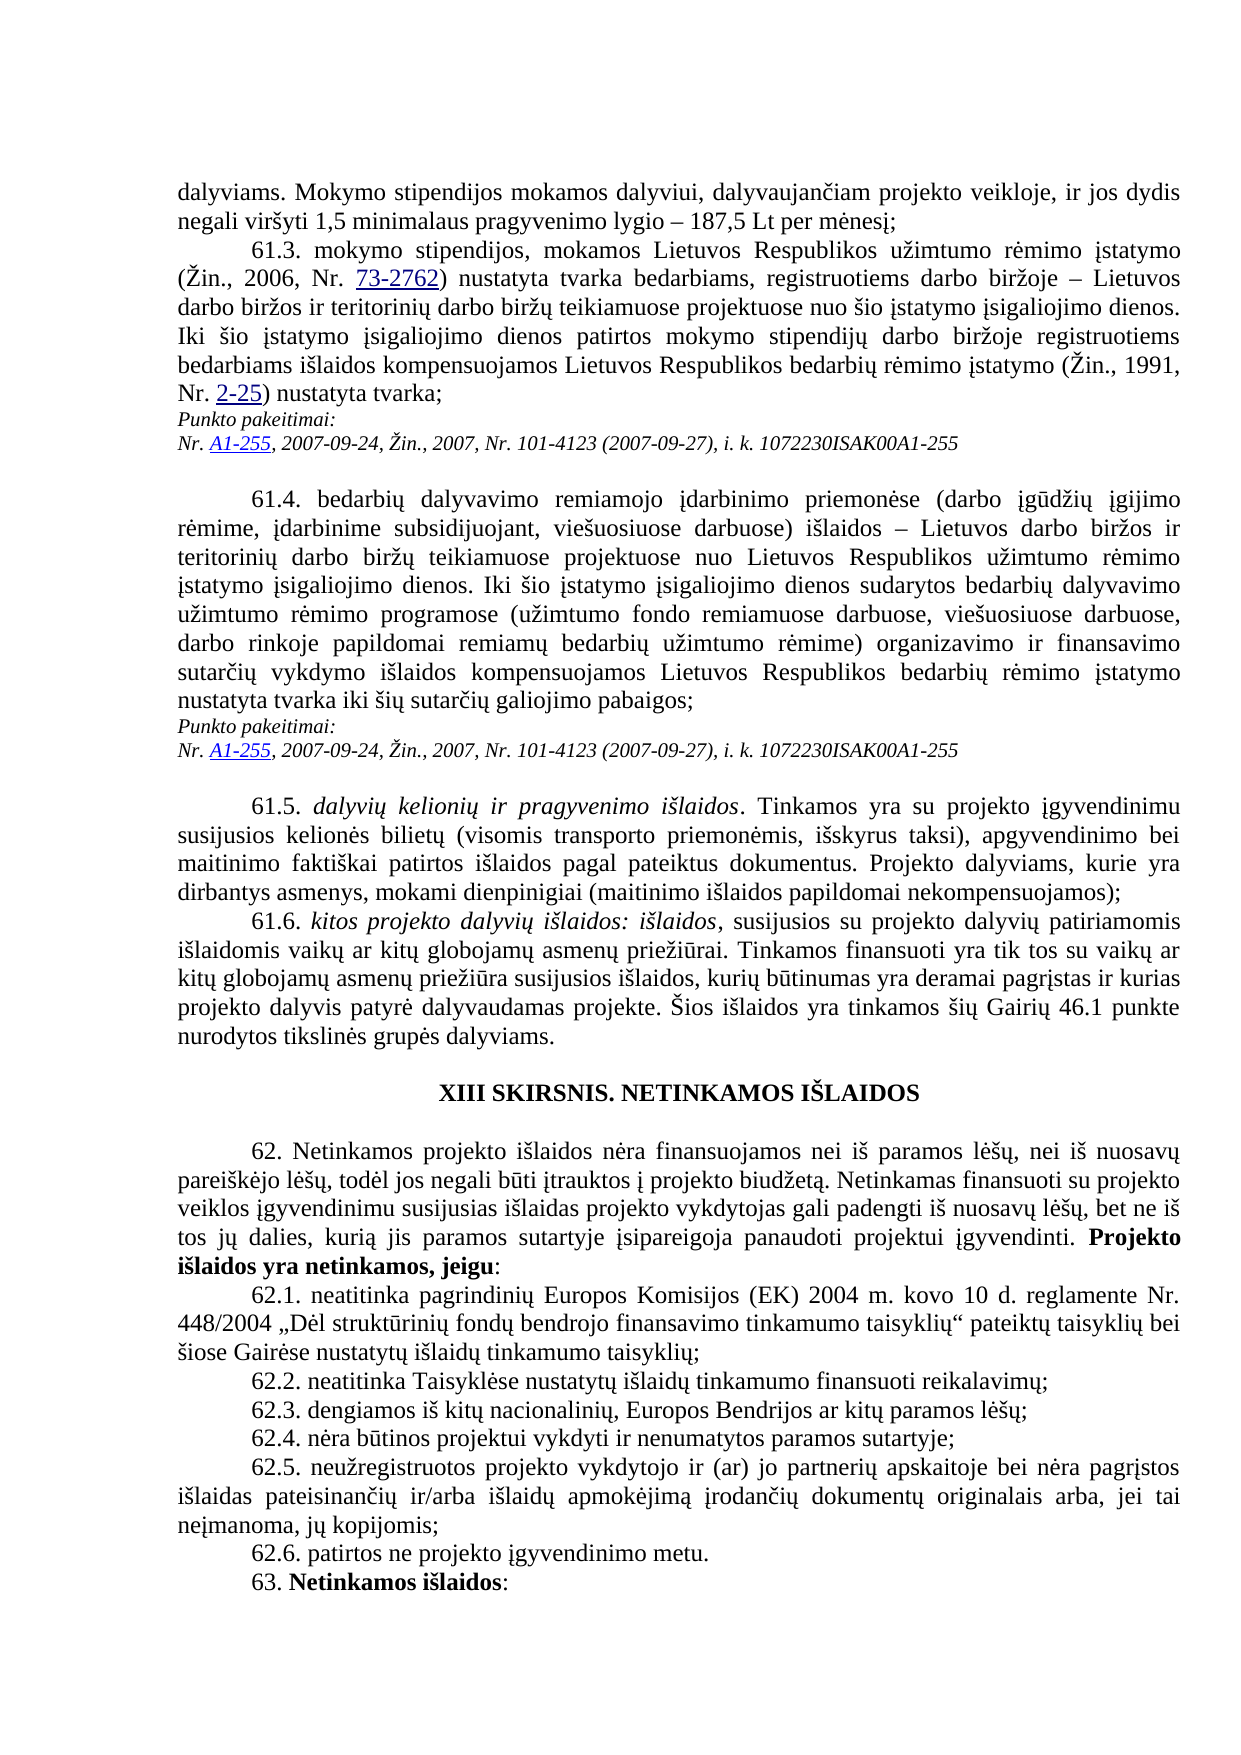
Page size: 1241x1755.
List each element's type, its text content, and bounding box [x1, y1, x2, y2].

text 62.2. neatitinka Taisyklėse nustatytų išlaidų tinkamumo finansuoti reikalavimų; [177, 1366, 1181, 1395]
text Punkto pakeitimai: [177, 407, 1181, 431]
text 61.4. bedarbių dalyvavimo remiamojo įdarbinimo priemonėse (darbo įgūdžių įgijimo rėmime, įdarbinime subsidijuojant, viešuosiuose darbuose) išlaidos – Lietuvos darbo biržos ir teritorinių darbo biržų teikiamuose projektuose nuo Lietuvos Respublikos užimtumo rėmimo įstatymo įsigaliojimo dienos. Iki šio įstatymo įsigaliojimo dienos sudarytos bedarbių dalyvavimo užimtumo rėmimo programose (užimtumo fondo remiamuose darbuose, viešuosiuose darbuose, darbo rinkoje papildomai remiamų bedarbių užimtumo rėmime) organizavimo ir finansavimo sutarčių vykdymo išlaidos kompensuojamos Lietuvos Respublikos bedarbių rėmimo įstatymo nustatyta tvarka iki šių sutarčių galiojimo pabaigos; [177, 484, 1181, 714]
text 62.3. dengiamos iš kitų nacionalinių, Europos Bendrijos ar kitų paramos lėšų; [177, 1395, 1181, 1423]
text 61.3. mokymo stipendijos, mokamos Lietuvos Respublikos užimtumo rėmimo įstatymo (Žin., 2006, Nr. 73-2762) nustatyta tvarka bedarbiams, registruotiems darbo biržoje – Lietuvos darbo biržos ir teritorinių darbo biržų teikiamuose projektuose nuo šio įstatymo įsigaliojimo dienos. Iki šio įstatymo įsigaliojimo dienos patirtos mokymo stipendijų darbo biržoje registruotiems bedarbiams išlaidos kompensuojamos Lietuvos Respublikos bedarbių rėmimo įstatymo (Žin., 1991, Nr. 2-25) nustatyta tvarka; [177, 235, 1181, 407]
text XIII SKIRSNIS. NETINKAMOS IŠLAIDOS [177, 1078, 1181, 1107]
text Punkto pakeitimai: [177, 714, 1181, 738]
text 62.6. patirtos ne projekto įgyvendinimo metu. [177, 1538, 1181, 1567]
text 63. Netinkamos išlaidos: [177, 1567, 1181, 1596]
text 62. Netinkamos projekto išlaidos nėra finansuojamos nei iš paramos lėšų, nei iš nuosavų pareiškėjo lėšų, todėl jos negali būti įtrauktos į projekto biudžetą. Netinkamas finansuoti su projekto veiklos įgyvendinimu susijusias išlaidas projekto vykdytojas gali padengti iš nuosavų lėšų, bet ne iš tos jų dalies, kurią jis paramos sutartyje įsipareigoja panaudoti projektui įgyvendinti. Projekto išlaidos yra netinkamos, jeigu: [177, 1136, 1181, 1280]
text 61.5. dalyvių kelionių ir pragyvenimo išlaidos. Tinkamos yra su projekto įgyvendinimu susijusios kelionės bilietų (visomis transporto priemonėmis, išskyrus taksi), apgyvendinimo bei maitinimo faktiškai patirtos išlaidos pagal pateiktus dokumentus. Projekto dalyviams, kurie yra dirbantys asmenys, mokami dienpinigiai (maitinimo išlaidos papildomai nekompensuojamos); [177, 791, 1181, 906]
text Nr. A1-255, 2007-09-24, Žin., 2007, Nr. 101-4123 (2007-09-27), i. k. 1072230ISAK00A1-255 [177, 738, 1181, 762]
text 62.4. nėra būtinos projektui vykdyti ir nenumatytos paramos sutartyje; [177, 1423, 1181, 1452]
text 62.1. neatitinka pagrindinių Europos Komisijos (EK) 2004 m. kovo 10 d. reglamente Nr. 448/2004 „Dėl struktūrinių fondų bendrojo finansavimo tinkamumo taisyklių“ pateiktų taisyklių bei šiose Gairėse nustatytų išlaidų tinkamumo taisyklių; [177, 1280, 1181, 1366]
text dalyviams. Mokymo stipendijos mokamos dalyviui, dalyvaujančiam projekto veikloje, ir jos dydis negali viršyti 1,5 minimalaus pragyvenimo lygio – 187,5 Lt per mėnesį; [177, 177, 1181, 235]
text 62.5. neužregistruotos projekto vykdytojo ir (ar) jo partnerių apskaitoje bei nėra pagrįstos išlaidas pateisinančių ir/arba išlaidų apmokėjimą įrodančių dokumentų originalais arba, jei tai neįmanoma, jų kopijomis; [177, 1452, 1181, 1538]
text Nr. A1-255, 2007-09-24, Žin., 2007, Nr. 101-4123 (2007-09-27), i. k. 1072230ISAK00A1-255 [177, 431, 1181, 455]
text 61.6. kitos projekto dalyvių išlaidos: išlaidos, susijusios su projekto dalyvių patiriamomis išlaidomis vaikų ar kitų globojamų asmenų priežiūrai. Tinkamos finansuoti yra tik tos su vaikų ar kitų globojamų asmenų priežiūra susijusios išlaidos, kurių būtinumas yra deramai pagrįstas ir kurias projekto dalyvis patyrė dalyvaudamas projekte. Šios išlaidos yra tinkamos šių Gairių 46.1 punkte nurodytos tikslinės grupės dalyviams. [177, 906, 1181, 1050]
